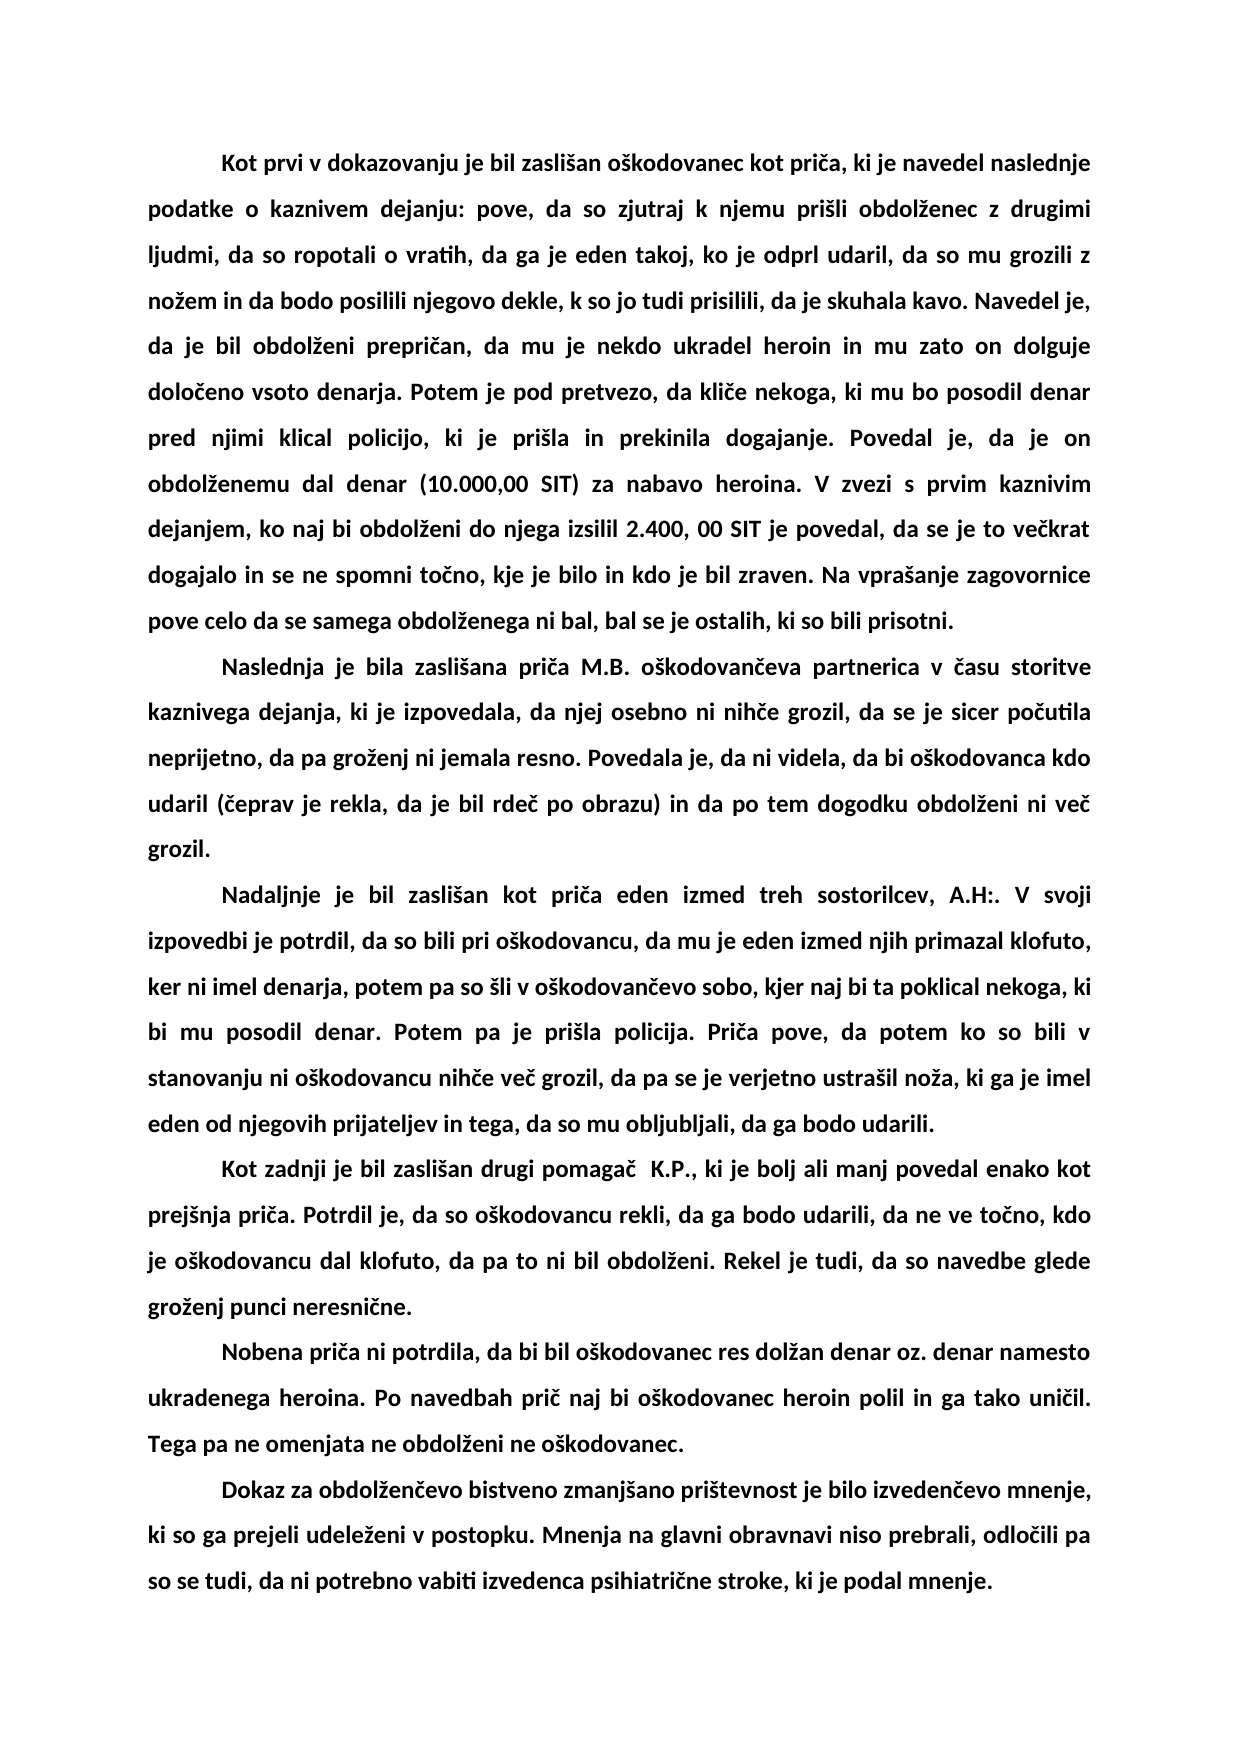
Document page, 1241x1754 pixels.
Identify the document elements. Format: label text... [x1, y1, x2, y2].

text Dokaz za obdolženčevo bistveno zmanjšano prištevnost je bilo izvedenčevo mnenje, ki so ga prejeli udeleženi v postopku. Mnenja na glavni obravnavi niso prebrali, odločili pa so se tudi, da ni potrebno vabiti izvedenca psihiatrične stroke, ki je podal mnenje. [148, 1474, 1093, 1596]
text Kot zadnji je bil zaslišan drugi pomagač K.P., ki je bolj ali manj povedal enako kot prejšnja priča. Potrdil je, da so oškodovancu rekli, da ga bodo udarili, da ne ve točno, kdo je oškodovancu dal klofuto, da pa to ni bil obdolženi. Rekel je tudi, da so navedbe glede groženj punci neresnične. [148, 1154, 1093, 1321]
text Nadaljnje je bil zaslišan kot priča eden izmed treh sostorilcev, A.H:. V svoji izpovedbi je potrdil, da so bili pri oškodovancu, da mu je eden izmed njih primazal klofuto, ker ni imel denarja, potem pa so šli v oškodovančevo sobo, kjer naj bi ta poklical nekoga, ki bi mu posodil denar. Potem pa je prišla policija. Priča pove, da potem ko so bili v stanovanju ni oškodovancu nihče več grozil, da pa se je verjetno ustrašil noža, ki ga je imel eden od njegovih prijateljev in tega, da so mu obljubljali, da ga bodo udarili. [148, 879, 1093, 1138]
text Nobena priča ni potrdila, da bi bil oškodovanec res dolžan denar oz. denar namesto ukradenega heroina. Po navedbah prič naj bi oškodovanec heroin polil in ga tako uničil. Tega pa ne omenjata ne obdolženi ne oškodovanec. [148, 1337, 1093, 1458]
text Kot prvi v dokazovanju je bil zaslišan oškodovanec kot priča, ki je navedel naslednje podatke o kaznivem dejanju: pove, da so zjutraj k njemu prišli obdolženec z drugimi ljudmi, da so ropotali o vratih, da ga je eden takoj, ko je odprl udaril, da so mu grozili z nožem in da bodo posilili njegovo dekle, k so jo tudi prisilili, da je skuhala kavo. Navedel je, da je bil obdolženi prepričan, da mu je nekdo ukradel heroin in mu zato on dolguje določeno vsoto denarja. Potem je pod pretvezo, da kliče nekoga, ki mu bo posodil denar pred njimi klical policijo, ki je prišla in prekinila dogajanje. Povedal je, da je on obdolženemu dal denar (10.000,00 SIT) za nabavo heroina. V zvezi s prvim kaznivim dejanjem, ko naj bi obdolženi do njega izsilil 2.400, 00 SIT je povedal, da se je to večkrat dogajalo in se ne spomni točno, kje je bilo in kdo je bil zraven. Na vprašanje zagovornice pove celo da se samega obdolženega ni bal, bal se je ostalih, ki so bili prisotni. [148, 148, 1093, 635]
text Naslednja je bila zaslišana priča M.B. oškodovančeva partnerica v času storitve kaznivega dejanja, ki je izpovedala, da njej osebno ni nihče grozil, da se je sicer počutila neprijetno, da pa groženj ni jemala resno. Povedala je, da ni videla, da bi oškodovanca kdo udaril (čeprav je rekla, da je bil rdeč po obrazu) in da po tem dogodku obdolženi ni več grozil. [148, 651, 1093, 864]
